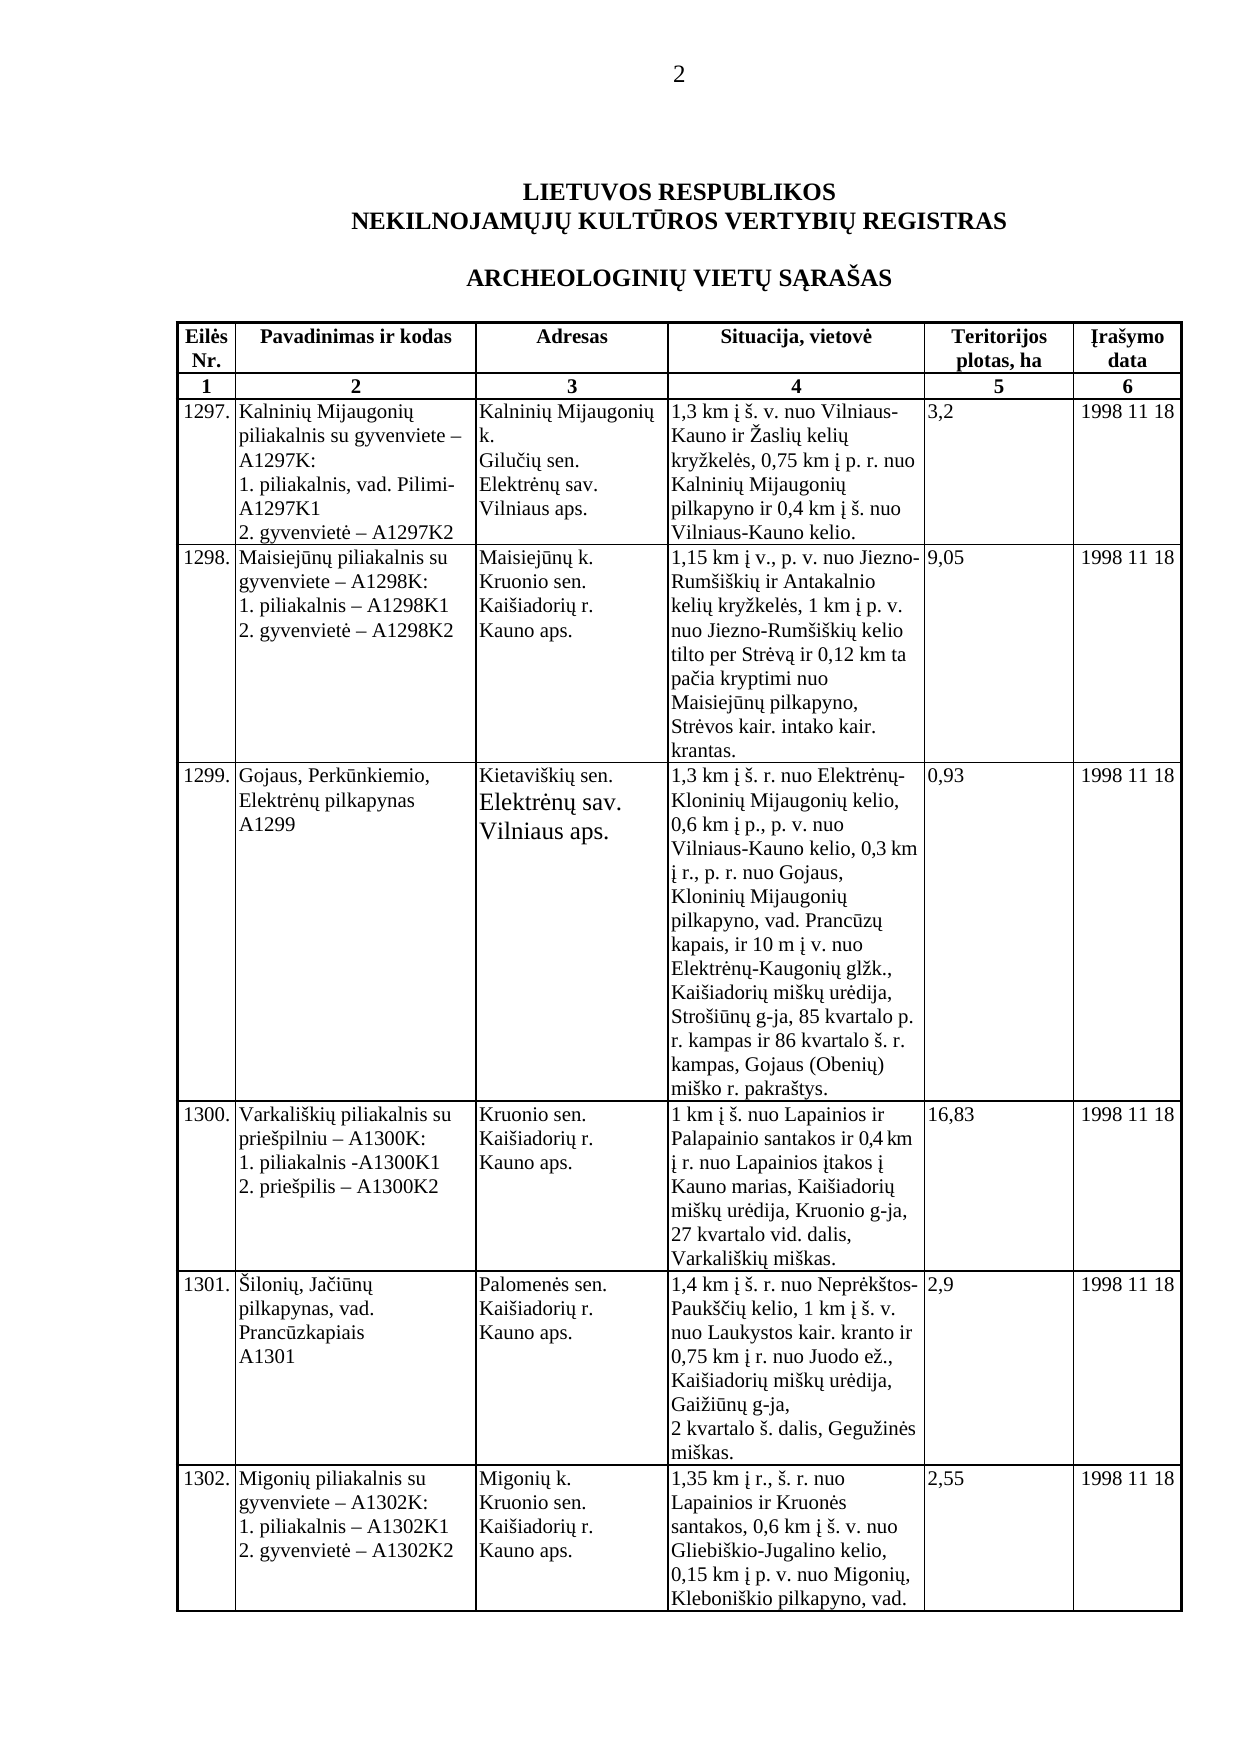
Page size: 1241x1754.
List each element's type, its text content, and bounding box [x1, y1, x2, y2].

table_header Įrašymo data [1074, 324, 1180, 372]
table_cell 3 [477, 374, 667, 398]
table_cell 1 [179, 374, 235, 398]
table_cell 1,3 km į š. r. nuo Elektrėnų-Kloninių Mijaugonių kelio, 0,6 km į p., p. v. nuo Vilniaus-Kauno kelio, 0,3 km į r., p. r. nuo Gojaus, Kloninių Mijaugonių pilkapyno, vad. Prancūzų kapais, ir 10 m į v. nuo Elektrėnų-Kaugonių glžk., Kaišiadorių miškų urėdija, Strošiūnų g-ja, 85 kvartalo p. r. kampas ir 86 kvartalo š. r. kampas, Gojaus (Obenių) miško r. pakraštys. [669, 763, 924, 1100]
table_cell 1,4 km į š. r. nuo Neprėkštos-Paukščių kelio, 1 km į š. v. nuo Laukystos kair. kranto ir 0,75 km į r. nuo Juodo ež., Kaišiadorių miškų urėdija, Gaižiūnų g-ja, 2 kvartalo š. dalis, Gegužinės miškas. [669, 1272, 924, 1464]
text NEKILNOJAMŲJŲ KULTŪROS VERTYBIŲ REGISTRAS [177, 206, 1181, 235]
table_cell Kalninių Mijaugonių piliakalnis su gyvenviete – A1297K: 1. piliakalnis, vad. Pilimi- A1297K1 2. gyvenvietė – A1297K2 [236, 400, 475, 544]
table_cell 1299. [179, 763, 235, 1100]
table_cell 0,93 [925, 763, 1073, 1100]
table_cell 1998 11 18 [1074, 1102, 1180, 1270]
table_cell Šilonių, Jačiūnų pilkapynas, vad. Prancūzkapiais A1301 [236, 1272, 475, 1464]
table_cell Migonių k. Kruonio sen. Kaišiadorių r. Kauno aps. [477, 1466, 667, 1610]
table_cell 1998 11 18 [1074, 1466, 1180, 1610]
table_cell Maisiejūnų piliakalnis su gyvenviete – A1298K: 1. piliakalnis – A1298K1 2. gyvenvietė – A1298K2 [236, 545, 475, 762]
table_cell 1,15 km į v., p. v. nuo Jiezno-Rumšiškių ir Antakalnio kelių kryžkelės, 1 km į p. v. nuo Jiezno-Rumšiškių kelio tilto per Strėvą ir 0,12 km ta pačia kryptimi nuo Maisiejūnų pilkapyno, Strėvos kair. intako kair. krantas. [669, 545, 924, 762]
table_cell 1998 11 18 [1074, 763, 1180, 1100]
table_header Teritorijos plotas, ha [925, 324, 1073, 372]
table_cell 1300. [179, 1102, 235, 1270]
table_cell Palomenės sen. Kaišiadorių r. Kauno aps. [477, 1272, 667, 1464]
table_cell Maisiejūnų k. Kruonio sen. Kaišiadorių r. Kauno aps. [477, 545, 667, 762]
table_header Eilės Nr. [179, 324, 235, 372]
table_cell 1302. [179, 1466, 235, 1610]
table_cell 16,83 [925, 1102, 1073, 1270]
table_header Pavadinimas ir kodas [236, 324, 475, 372]
table_cell Migonių piliakalnis su gyvenviete – A1302K: 1. piliakalnis – A1302K1 2. gyvenvietė – A1302K2 [236, 1466, 475, 1610]
table_cell 5 [925, 374, 1073, 398]
table_header Adresas [477, 324, 667, 372]
table_cell 1,35 km į r., š. r. nuo Lapainios ir Kruonės santakos, 0,6 km į š. v. nuo Gliebiškio-Jugalino kelio, 0,15 km į p. v. nuo Migonių, Kleboniškio pilkapyno, vad. [669, 1466, 924, 1610]
table_cell 1297. [179, 400, 235, 544]
text LIETUVOS RESPUBLIKOS [177, 177, 1181, 206]
table_cell 1298. [179, 545, 235, 762]
table_cell 2 [236, 374, 475, 398]
table_header Situacija, vietovė [669, 324, 924, 372]
table_cell 2,55 [925, 1466, 1073, 1610]
table_cell 2,9 [925, 1272, 1073, 1464]
table_cell 1301. [179, 1272, 235, 1464]
table_cell Kruonio sen. Kaišiadorių r. Kauno aps. [477, 1102, 667, 1270]
table_cell Kietaviškių sen. Elektrėnų sav. Vilniaus aps. [477, 763, 667, 1100]
table_cell 1998 11 18 [1074, 545, 1180, 762]
table_cell 1998 11 18 [1074, 1272, 1180, 1464]
table_cell Gojaus, Perkūnkiemio, Elektrėnų pilkapynas A1299 [236, 763, 475, 1100]
table_cell 1998 11 18 [1074, 400, 1180, 544]
table_cell 1,3 km į š. v. nuo Vilniaus-Kauno ir Žaslių kelių kryžkelės, 0,75 km į p. r. nuo Kalninių Mijaugonių pilkapyno ir 0,4 km į š. nuo Vilniaus-Kauno kelio. [669, 400, 924, 544]
text ARCHEOLOGINIŲ VIETŲ SĄRAŠAS [177, 263, 1181, 292]
table_cell 6 [1074, 374, 1180, 398]
table_cell 1 km į š. nuo Lapainios ir Palapainio santakos ir 0,4 km į r. nuo Lapainios įtakos į Kauno marias, Kaišiadorių miškų urėdija, Kruonio g-ja, 27 kvartalo vid. dalis, Varkališkių miškas. [669, 1102, 924, 1270]
table_cell 4 [669, 374, 924, 398]
table_cell 3,2 [925, 400, 1073, 544]
table_cell 9,05 [925, 545, 1073, 762]
table_cell Varkališkių piliakalnis su priešpilniu – A1300K: 1. piliakalnis -A1300K1 2. priešpilis – A1300K2 [236, 1102, 475, 1270]
table_cell Kalninių Mijaugonių k. Gilučių sen. Elektrėnų sav. Vilniaus aps. [477, 400, 667, 544]
